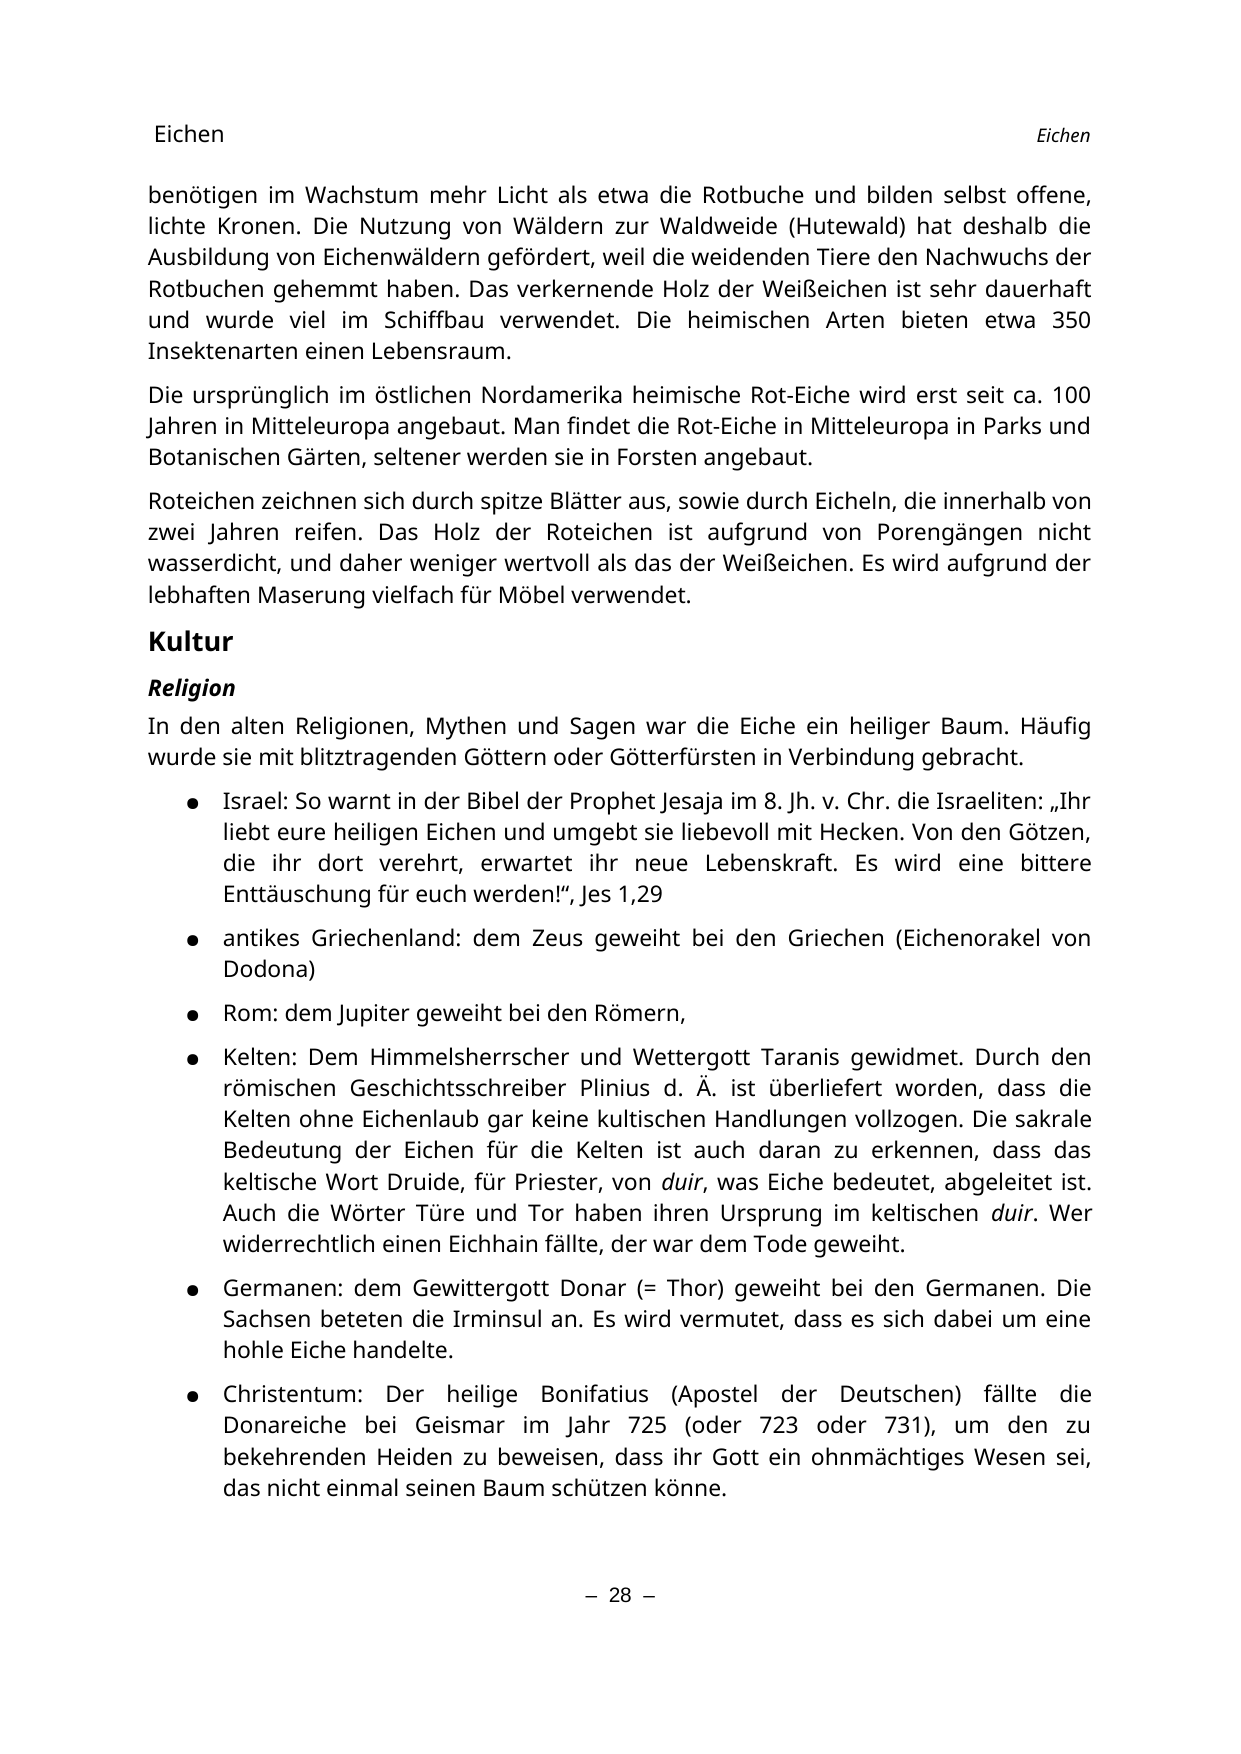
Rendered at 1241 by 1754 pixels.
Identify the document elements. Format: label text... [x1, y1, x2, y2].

subtitle Religion [148, 672, 1093, 703]
list Kelten: Dem Himmelsherrscher und Wettergott Taranis gewidmet. Durch den römischen Geschichtsschreiber Plinius d. Ä. ist überliefert worden, dass die Kelten ohne Eichenlaub gar keine kultischen Handlungen vollzogen. Die sakrale Bedeutung der Eichen für die Kelten ist auch daran zu erkennen, dass das keltische Wort Druide, für Priester, von duir, was Eiche bedeutet, abgeleitet ist. Auch die Wörter Türe und Tor haben ihren Ursprung im keltischen duir. Wer widerrechtlich einen Eichhain fällte, der war dem Tode geweiht. [185, 1041, 1093, 1259]
text Roteichen zeichnen sich durch spitze Blätter aus, sowie durch Eicheln, die innerhalb von zwei Jahren reifen. Das Holz der Roteichen ist aufgrund von Porengängen nicht wasserdicht, und daher weniger wertvoll als das der Weißeichen. Es wird aufgrund der lebhaften Maserung vielfach für Möbel verwendet. [148, 485, 1093, 610]
list antikes Griechenland: dem Zeus geweiht bei den Griechen (Eichenorakel von Dodona) [185, 922, 1093, 984]
list Germanen: dem Gewittergott Donar (= Thor) geweiht bei den Germanen. Die Sachsen beteten die Irminsul an. Es wird vermutet, dass es sich dabei um eine hohle Eiche handelte. [185, 1272, 1093, 1366]
list Christentum: Der heilige Bonifatius (Apostel der Deutschen) fällte die Donareiche bei Geismar im Jahr 725 (oder 723 oder 731), um den zu bekehrenden Heiden zu beweisen, dass ihr Gott ein ohnmächtiges Wesen sei, das nicht einmal seinen Baum schützen könne. [185, 1378, 1093, 1503]
list Israel: So warnt in der Bibel der Prophet Jesaja im 8. Jh. v. Chr. die Israeliten: „Ihr liebt eure heiligen Eichen und umgebt sie liebevoll mit Hecken. Von den Götzen, die ihr dort verehrt, erwartet ihr neue Lebenskraft. Es wird eine bittere Enttäuschung für euch werden!“, Jes 1,29 [185, 785, 1093, 910]
text Die ursprünglich im östlichen Nordamerika heimische Rot-Eiche wird erst seit ca. 100 Jahren in Mitteleuropa angebaut. Man findet die Rot-Eiche in Mitteleuropa in Parks und Botanischen Gärten, seltener werden sie in Forsten angebaut. [148, 379, 1093, 472]
list Rom: dem Jupiter geweiht bei den Römern, [185, 997, 1093, 1028]
text benötigen im Wachstum mehr Licht als etwa die Rotbuche und bilden selbst offene, lichte Kronen. Die Nutzung von Wäldern zur Waldweide (Hutewald) hat deshalb die Ausbildung von Eichenwäldern gefördert, weil die weidenden Tiere den Nachwuchs der Rotbuchen gehemmt haben. Das verkernende Holz der Weißeichen ist sehr dauerhaft und wurde viel im Schiffbau verwendet. Die heimischen Arten bieten etwa 350 Insektenarten einen Lebensraum. [148, 179, 1093, 366]
text In den alten Religionen, Mythen und Sagen war die Eiche ein heiliger Baum. Häufig wurde sie mit blitztragenden Göttern oder Götterfürsten in Verbindung gebracht. [148, 710, 1093, 772]
subtitle Kultur [148, 622, 1093, 659]
